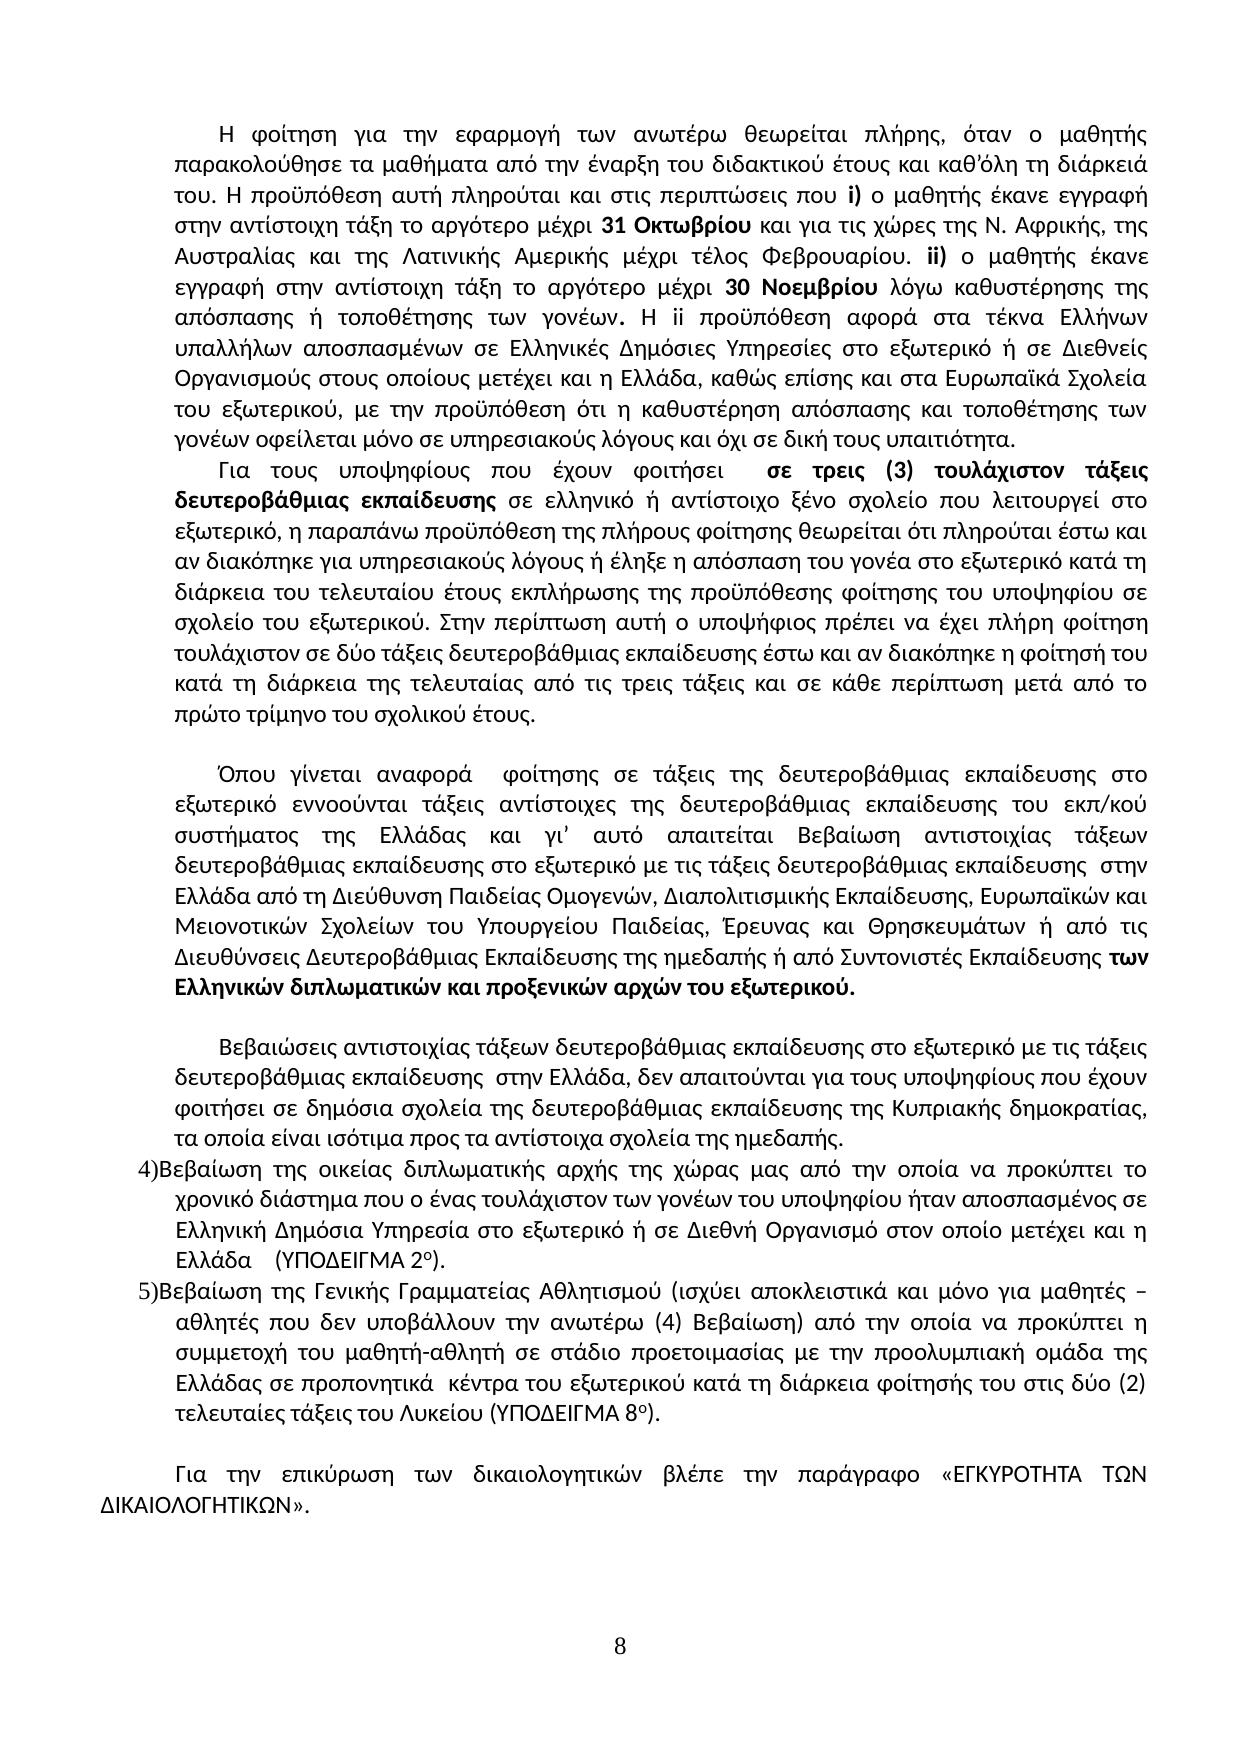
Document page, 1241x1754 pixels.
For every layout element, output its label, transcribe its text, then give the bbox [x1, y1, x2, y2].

text Όπου γίνεται αναφορά φοίτησης σε τάξεις της δευτεροβάθμιας εκπαίδευσης στο εξωτερικό εννοούνται τάξεις αντίστοιχες της δευτεροβάθμιας εκπαίδευσης του εκπ/κού συστήματος της Ελλάδας και γι’ αυτό απαιτείται Βεβαίωση αντιστοιχίας τάξεων δευτεροβάθμιας εκπαίδευσης στο εξωτερικό με τις τάξεις δευτεροβάθμιας εκπαίδευσης στην Ελλάδα από τη Διεύθυνση Παιδείας Ομογενών, Διαπολιτισμικής Εκπαίδευσης, Ευρωπαϊκών και Μειονοτικών Σχολείων του Υπουργείου Παιδείας, Έρευνας και Θρησκευμάτων ή από τις Διευθύνσεις Δευτεροβάθμιας Εκπαίδευσης της ημεδαπής ή από Συντονιστές Εκπαίδευσης των Ελληνικών διπλωματικών και προξενικών αρχών του εξωτερικού. [174, 758, 1149, 1002]
text Για την επικύρωση των δικαιολογητικών βλέπε την παράγραφο «ΕΓΚΥΡΟΤΗΤΑ ΤΩΝ ΔΙΚΑΙΟΛΟΓΗΤΙΚΩΝ». [100, 1458, 1149, 1519]
text Η φοίτηση για την εφαρμογή των ανωτέρω θεωρείται πλήρης, όταν ο μαθητής παρακολούθησε τα μαθήματα από την έναρξη του διδακτικού έτους και καθ’όλη τη διάρκειά του. Η προϋπόθεση αυτή πληρούται και στις περιπτώσεις που i) ο μαθητής έκανε εγγραφή στην αντίστοιχη τάξη το αργότερο μέχρι 31 Οκτωβρίου και για τις χώρες της Ν. Αφρικής, της Αυστραλίας και της Λατινικής Αμερικής μέχρι τέλος Φεβρουαρίου. ii) ο μαθητής έκανε εγγραφή στην αντίστοιχη τάξη το αργότερο μέχρι 30 Νοεμβρίου λόγω καθυστέρησης της απόσπασης ή τοποθέτησης των γονέων. Η ii προϋπόθεση αφορά στα τέκνα Ελλήνων υπαλλήλων αποσπασμένων σε Ελληνικές Δημόσιες Υπηρεσίες στο εξωτερικό ή σε Διεθνείς Οργανισμούς στους οποίους μετέχει και η Ελλάδα, καθώς επίσης και στα Ευρωπαϊκά Σχολεία του εξωτερικού, με την προϋπόθεση ότι η καθυστέρηση απόσπασης και τοποθέτησης των γονέων οφείλεται μόνο σε υπηρεσιακούς λόγους και όχι σε δική τους υπαιτιότητα. [174, 118, 1149, 454]
list Βεβαίωση της Γενικής Γραμματείας Αθλητισμού (ισχύει αποκλειστικά και μόνο για μαθητές – αθλητές που δεν υποβάλλουν την ανωτέρω (4) Βεβαίωση) από την οποία να προκύπτει η συμμετοχή του μαθητή-αθλητή σε στάδιο προετοιμασίας με την προολυμπιακή ομάδα της Ελλάδας σε προπονητικά κέντρα του εξωτερικού κατά τη διάρκεια φοίτησής του στις δύο (2) τελευταίες τάξεις του Λυκείου (ΥΠΟΔΕΙΓΜΑ 8ο). [138, 1275, 1149, 1428]
text Βεβαιώσεις αντιστοιχίας τάξεων δευτεροβάθμιας εκπαίδευσης στο εξωτερικό με τις τάξεις δευτεροβάθμιας εκπαίδευσης στην Ελλάδα, δεν απαιτούνται για τους υποψηφίους που έχουν φοιτήσει σε δημόσια σχολεία της δευτεροβάθμιας εκπαίδευσης της Κυπριακής δημοκρατίας, τα οποία είναι ισότιμα προς τα αντίστοιχα σχολεία της ημεδαπής. [174, 1031, 1149, 1153]
text Για τους υποψηφίους που έχουν φοιτήσει σε τρεις (3) τουλάχιστον τάξεις δευτεροβάθμιας εκπαίδευσης σε ελληνικό ή αντίστοιχο ξένο σχολείο που λειτουργεί στο εξωτερικό, η παραπάνω προϋπόθεση της πλήρους φοίτησης θεωρείται ότι πληρούται έστω και αν διακόπηκε για υπηρεσιακούς λόγους ή έληξε η απόσπαση του γονέα στο εξωτερικό κατά τη διάρκεια του τελευταίου έτους εκπλήρωσης της προϋπόθεσης φοίτησης του υποψηφίου σε σχολείο του εξωτερικού. Στην περίπτωση αυτή ο υποψήφιος πρέπει να έχει πλή­ρη φοίτηση τουλάχιστον σε δύο τάξεις δευτεροβάθμιας εκπαίδευσης έστω και αν διακόπηκε η φοίτησή του κατά τη διάρκεια της τελευταίας από τις τρεις τάξεις και σε κάθε περίπτωση μετά από το πρώτο τρίμηνο του σχολικού έτους. [174, 454, 1149, 728]
list Βεβαίωση της οικείας διπλωματικής αρχής της χώρας μας από την οποία να προκύπτει το χρονικό διάστημα που ο ένας τουλάχιστον των γονέων του υποψηφίου ήταν αποσπασμένος σε Ελληνική Δημόσια Υπηρεσία στο εξωτερικό ή σε Διεθνή Οργανισμό στον οποίο μετέχει και η Ελλάδα (ΥΠΟΔΕΙΓΜΑ 2ο). [138, 1153, 1149, 1275]
